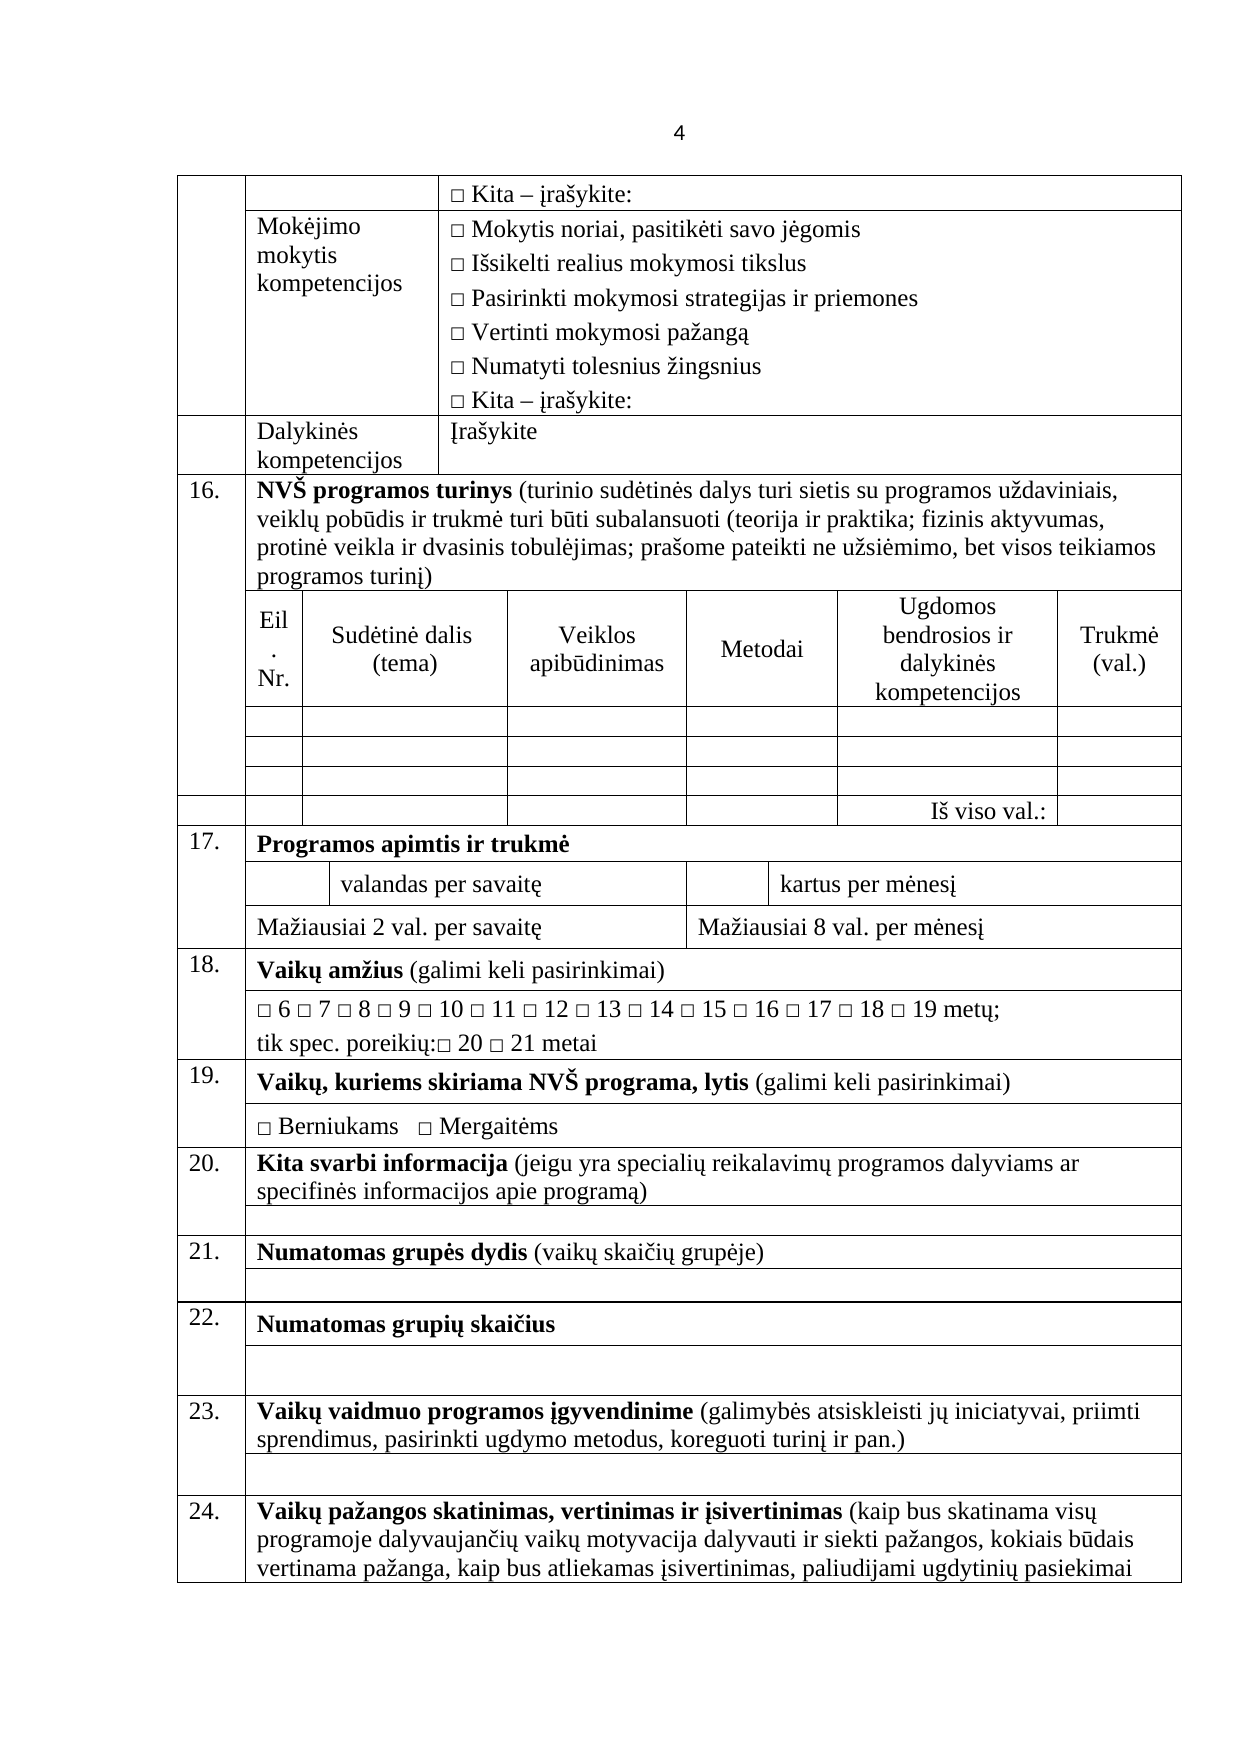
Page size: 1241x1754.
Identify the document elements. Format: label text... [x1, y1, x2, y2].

table_cell Numatomas grupių skaičius [246, 1303, 1181, 1345]
table_cell Kita svarbi informacija (jeigu yra specialių reikalavimų programos dalyviams ar specifinės informacijos apie programą) [246, 1148, 1181, 1205]
table_cell NVŠ programos turinys (turinio sudėtinės dalys turi sietis su programos uždaviniais, veiklų pobūdis ir trukmė turi būti subalansuoti (teorija ir praktika; fizinis aktyvumas, protinė veikla ir dvasinis tobulėjimas; prašome pateikti ne užsiėmimo, bet visos teikiamos programos turinį) [246, 475, 1181, 590]
table_cell ☐ 6 ☐ 7 ☐ 8 ☐ 9 ☐ 10 ☐ 11 ☐ 12 ☐ 13 ☐ 14 ☐ 15 ☐ 16 ☐ 17 ☐ 18 ☐ 19 metų; tik spec. poreikių:☐ 20 ☐ 21 metai [246, 991, 1181, 1059]
table_cell 21. [178, 1236, 245, 1301]
table_cell Mažiausiai 2 val. per savaitę [246, 906, 686, 948]
table_cell Dalykinės kompetencijos [246, 416, 438, 474]
table_cell ☐ Mokytis noriai, pasitikėti savo jėgomis ☐ Išsikelti realius mokymosi tikslus ☐ Pasirinkti mokymosi strategijas ir priemones ☐ Vertinti mokymosi pažangą ☐ Numatyti tolesnius žingsnius ☐ Kita – įrašykite: [439, 211, 1181, 415]
table_cell Vaikų amžius (galimi keli pasirinkimai) [246, 949, 1181, 990]
table_cell [508, 707, 686, 736]
table_cell Trukmė (val.) [1058, 591, 1181, 706]
table_cell valandas per savaitę [330, 862, 686, 904]
table_cell [687, 707, 837, 736]
table_cell Mokėjimo mokytis kompetencijos [246, 211, 438, 415]
table_cell [178, 176, 245, 415]
table_cell [303, 767, 507, 795]
table_cell [246, 707, 302, 736]
table_cell 18. [178, 949, 245, 1059]
table_cell [687, 767, 837, 795]
table_cell [246, 1454, 1181, 1495]
table_cell 24. [178, 1496, 245, 1582]
table_cell 19. [178, 1060, 245, 1147]
table_cell [838, 707, 1057, 736]
table_cell [508, 767, 686, 795]
table_cell [246, 862, 329, 904]
table_cell Sudėtinė dalis (tema) [303, 591, 507, 706]
table_cell 17. [178, 826, 245, 948]
table_cell [303, 707, 507, 736]
table_cell [178, 416, 245, 474]
table_cell ☐ Kita – įrašykite: [439, 176, 1181, 210]
table_cell [303, 796, 507, 825]
table_cell Numatomas grupės dydis (vaikų skaičių grupėje) [246, 1236, 1181, 1268]
table_cell [838, 767, 1057, 795]
table_cell [687, 796, 837, 825]
table_cell [687, 862, 768, 904]
table_cell [1058, 767, 1181, 795]
table_cell Įrašykite [439, 416, 1181, 474]
table_cell 20. [178, 1148, 245, 1235]
table_cell Eil. Nr. [246, 591, 302, 706]
table_cell [1058, 737, 1181, 766]
table_cell Programos apimtis ir trukmė [246, 826, 1181, 861]
table_cell [1058, 796, 1181, 825]
table_cell [1058, 707, 1181, 736]
table_cell 22. [178, 1303, 245, 1395]
table_cell Vaikų, kuriems skiriama NVŠ programa, lytis (galimi keli pasirinkimai) [246, 1060, 1181, 1103]
table_cell [246, 1346, 1181, 1395]
table_cell Vaikų vaidmuo programos įgyvendinime (galimybės atsiskleisti jų iniciatyvai, priimti sprendimus, pasirinkti ugdymo metodus, koreguoti turinį ir pan.) [246, 1396, 1181, 1453]
table_cell Metodai [687, 591, 837, 706]
table_cell kartus per mėnesį [769, 862, 1181, 904]
table_cell Vaikų pažangos skatinimas, vertinimas ir įsivertinimas (kaip bus skatinama visų programoje dalyvaujančių vaikų motyvacija dalyvauti ir siekti pažangos, kokiais būdais vertinama pažanga, kaip bus atliekamas įsivertinimas, paliudijami ugdytinių pasiekimai [246, 1496, 1181, 1582]
table_cell [246, 1269, 1181, 1301]
table_cell Mažiausiai 8 val. per mėnesį [687, 906, 1181, 948]
table_cell Ugdomos bendrosios ir dalykinės kompetencijos [838, 591, 1057, 706]
table_cell Iš viso val.: [838, 796, 1057, 825]
table_cell [246, 176, 438, 210]
table_cell 23. [178, 1396, 245, 1495]
table_cell [246, 1206, 1181, 1235]
table_cell Veiklos apibūdinimas [508, 591, 686, 706]
table_cell [178, 796, 245, 825]
table_cell [838, 737, 1057, 766]
table_cell [246, 767, 302, 795]
table_cell [687, 737, 837, 766]
table_cell [508, 796, 686, 825]
table_cell 16. [178, 475, 245, 795]
table_cell ☐ Berniukams ☐ Mergaitėms [246, 1104, 1181, 1147]
table_cell [246, 737, 302, 766]
table_cell [508, 737, 686, 766]
table_cell [246, 796, 302, 825]
table_cell [303, 737, 507, 766]
